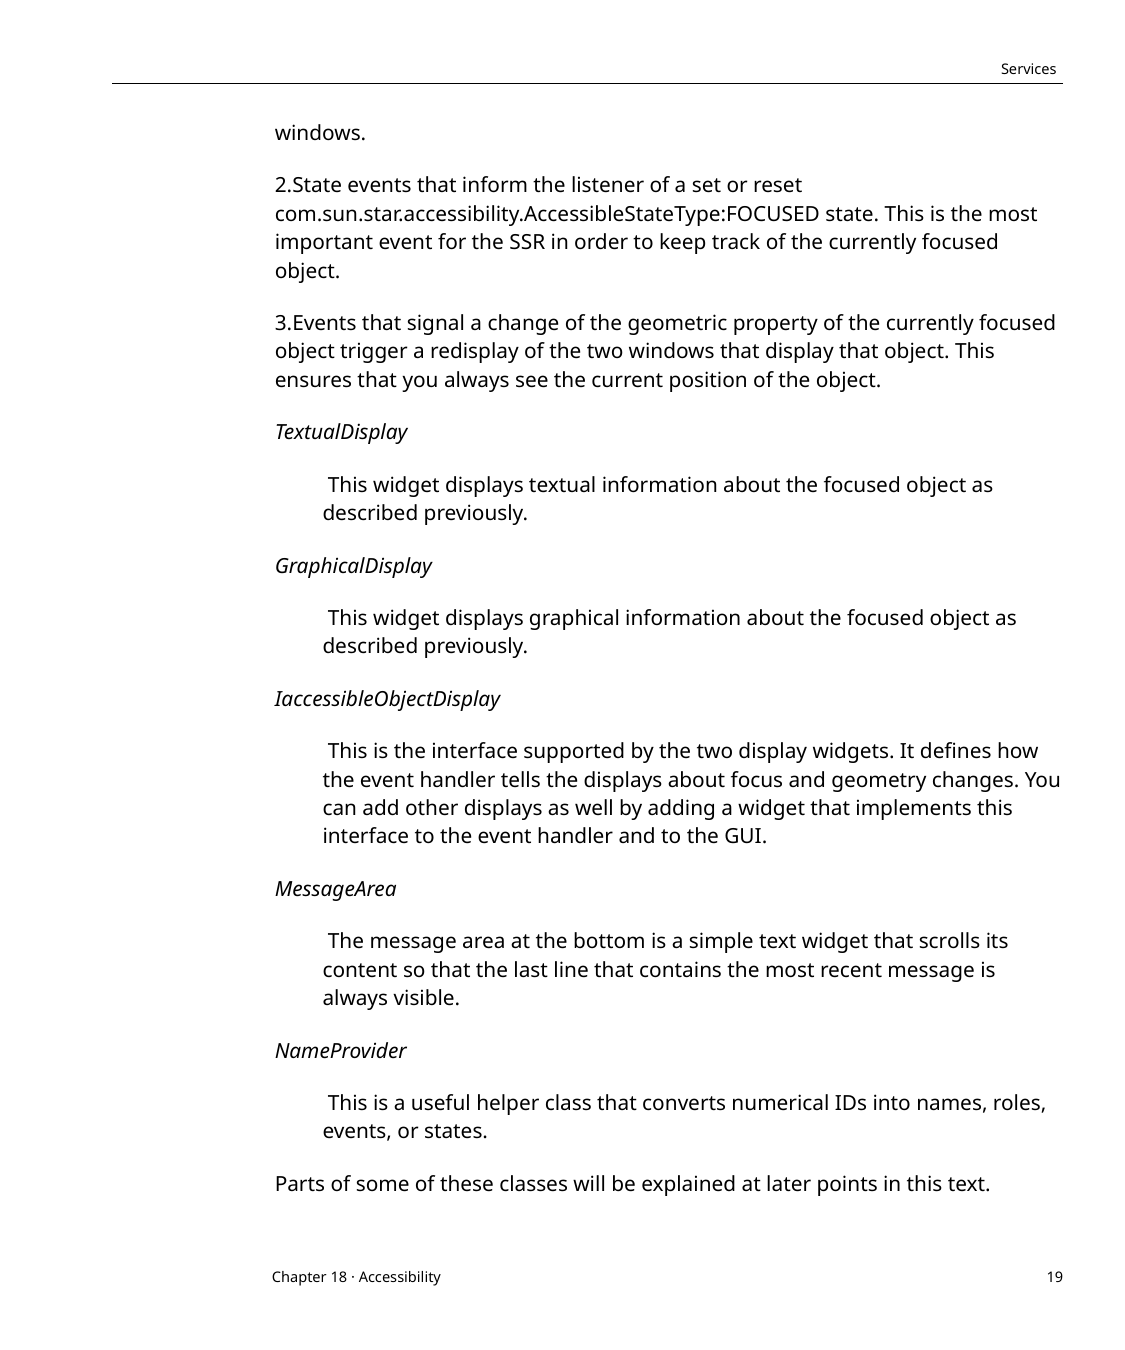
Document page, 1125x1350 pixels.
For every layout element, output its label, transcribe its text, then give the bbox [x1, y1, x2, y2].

list This is the interface supported by the two display widgets. It defines how the event handler tells the displays about focus and geometry changes. You can add other displays as well by adding a widget that implements this interface to the event handler and to the GUI. [322, 736, 1063, 850]
text GraphicalDisplay [274, 551, 1063, 579]
list Events that signal a change of the geometric property of the currently focused object trigger a redisplay of the two windows that display that object. This ensures that you always see the current position of the object. [274, 308, 1063, 393]
text TextualDisplay [274, 417, 1063, 446]
list This widget displays textual information about the focused object as described previously. [322, 470, 1063, 527]
list State events that inform the listener of a set or reset com.sun.star.accessibility.AccessibleStateType:FOCUSED state. This is the most important event for the SSR in order to keep track of the currently focused object. [274, 171, 1063, 284]
list windows. [274, 118, 1063, 147]
text NameProvider [274, 1036, 1063, 1064]
list This is a useful helper class that converts numerical IDs into names, roles, events, or states. [322, 1088, 1063, 1145]
text IaccessibleObjectDisplay [274, 684, 1063, 712]
list The message area at the bottom is a simple text widget that scrolls its content so that the last line that contains the most recent message is always visible. [322, 926, 1063, 1012]
text Parts of some of these classes will be explained at later points in this text. [274, 1169, 1063, 1197]
list This widget displays graphical information about the focused object as described previously. [322, 603, 1063, 660]
text MessageArea [274, 874, 1063, 902]
